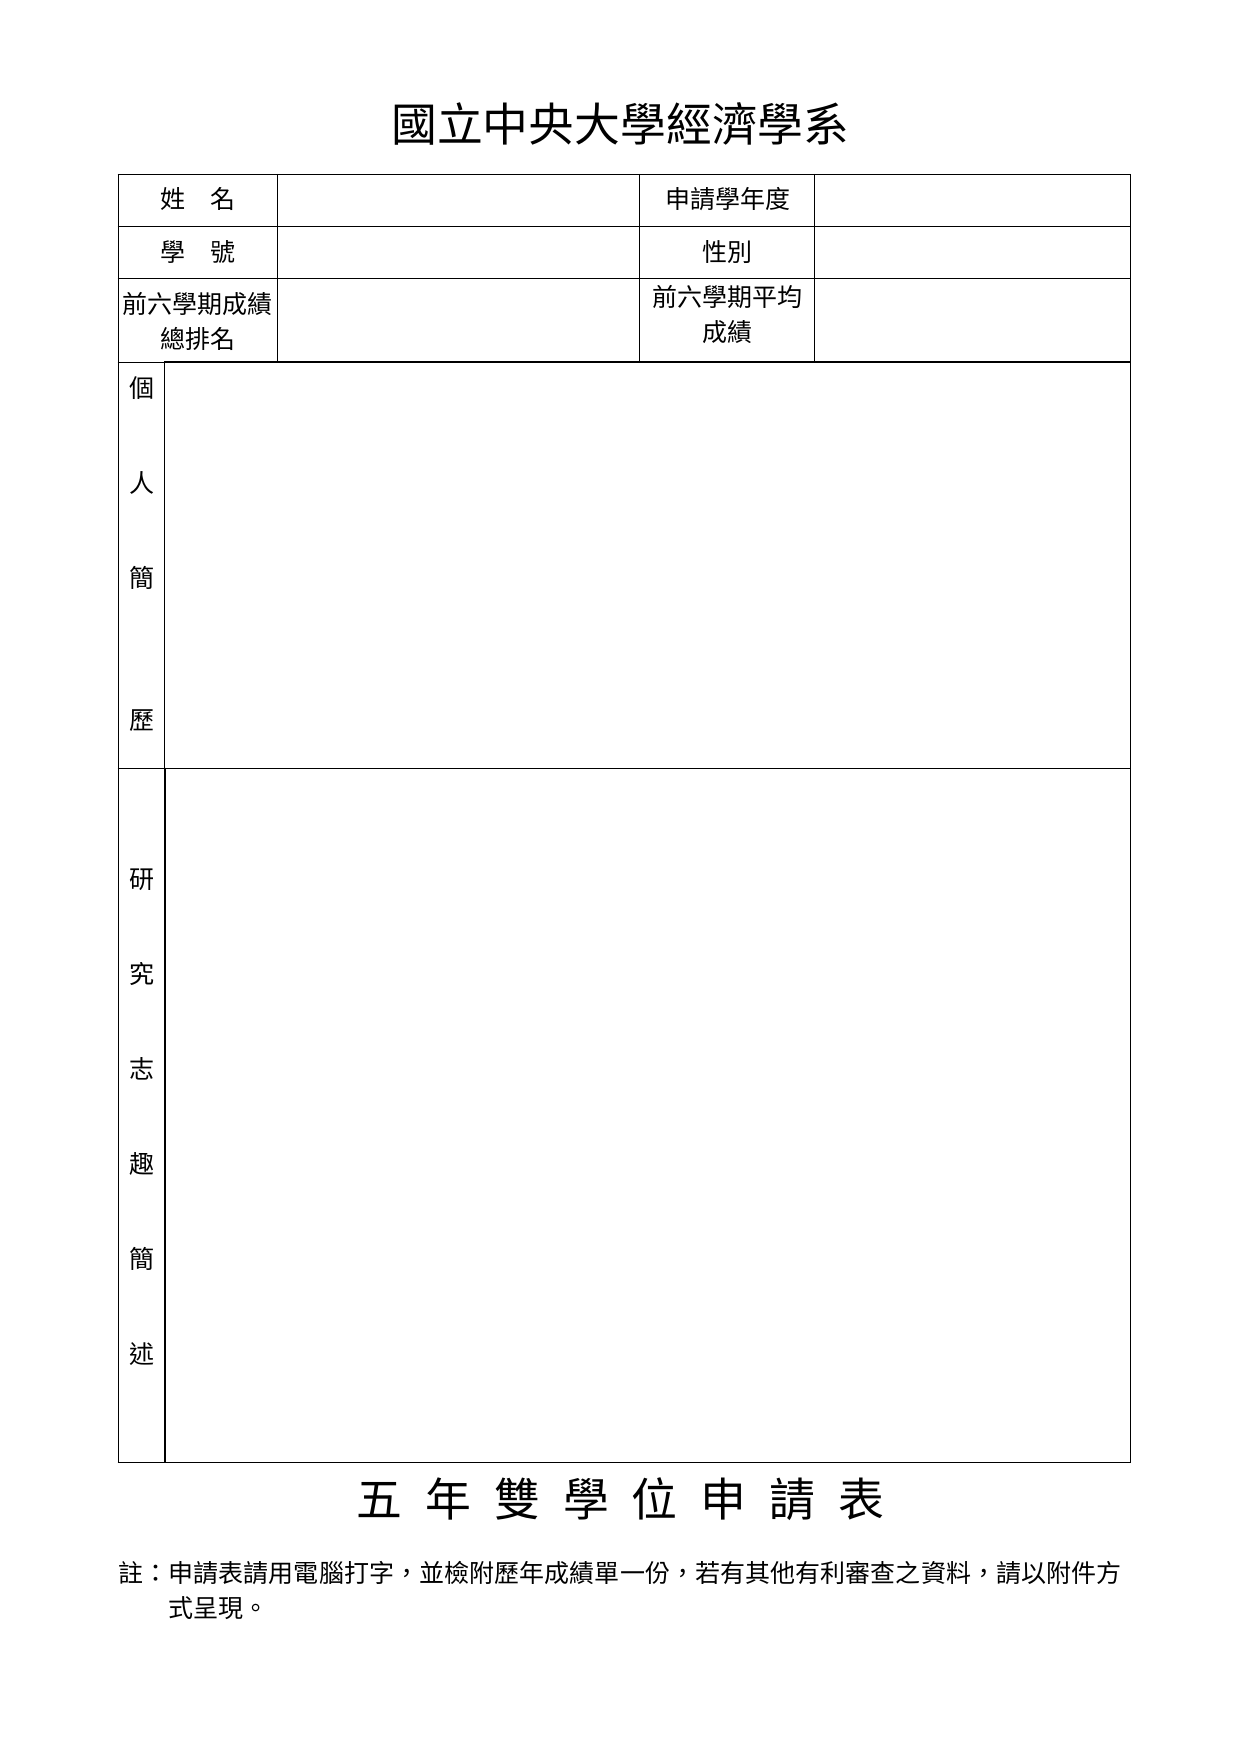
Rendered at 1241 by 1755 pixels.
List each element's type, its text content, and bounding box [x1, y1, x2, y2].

text 註：申請表請用電腦打字，並檢附歷年成績單一份，若有其他有利審查之資料，請以附件方式呈現。 [118, 1554, 1122, 1624]
table_cell [166, 769, 1130, 1462]
table_cell 研 究 志 趣 簡 述 [119, 769, 164, 1462]
table_cell 性別 [640, 227, 814, 278]
table_header [815, 175, 1130, 226]
table_cell [278, 279, 639, 361]
table_cell 學 號 [119, 227, 277, 278]
table_cell 個 人 簡 歷 [119, 363, 164, 767]
table_header 申請學年度 [640, 175, 814, 226]
table_cell 前六學期成績總排名 [119, 279, 277, 361]
table_cell [165, 363, 1130, 767]
table_cell [278, 227, 639, 278]
table_cell [815, 279, 1130, 361]
text 五 年 雙 學 位 申 請 表 [118, 1488, 1122, 1523]
table_header 姓 名 [119, 175, 277, 226]
text 國立中央大學經濟學系 [118, 114, 1122, 149]
table_header [278, 175, 639, 226]
table_cell 前六學期平均成績 [640, 279, 814, 361]
table_cell [815, 227, 1130, 278]
